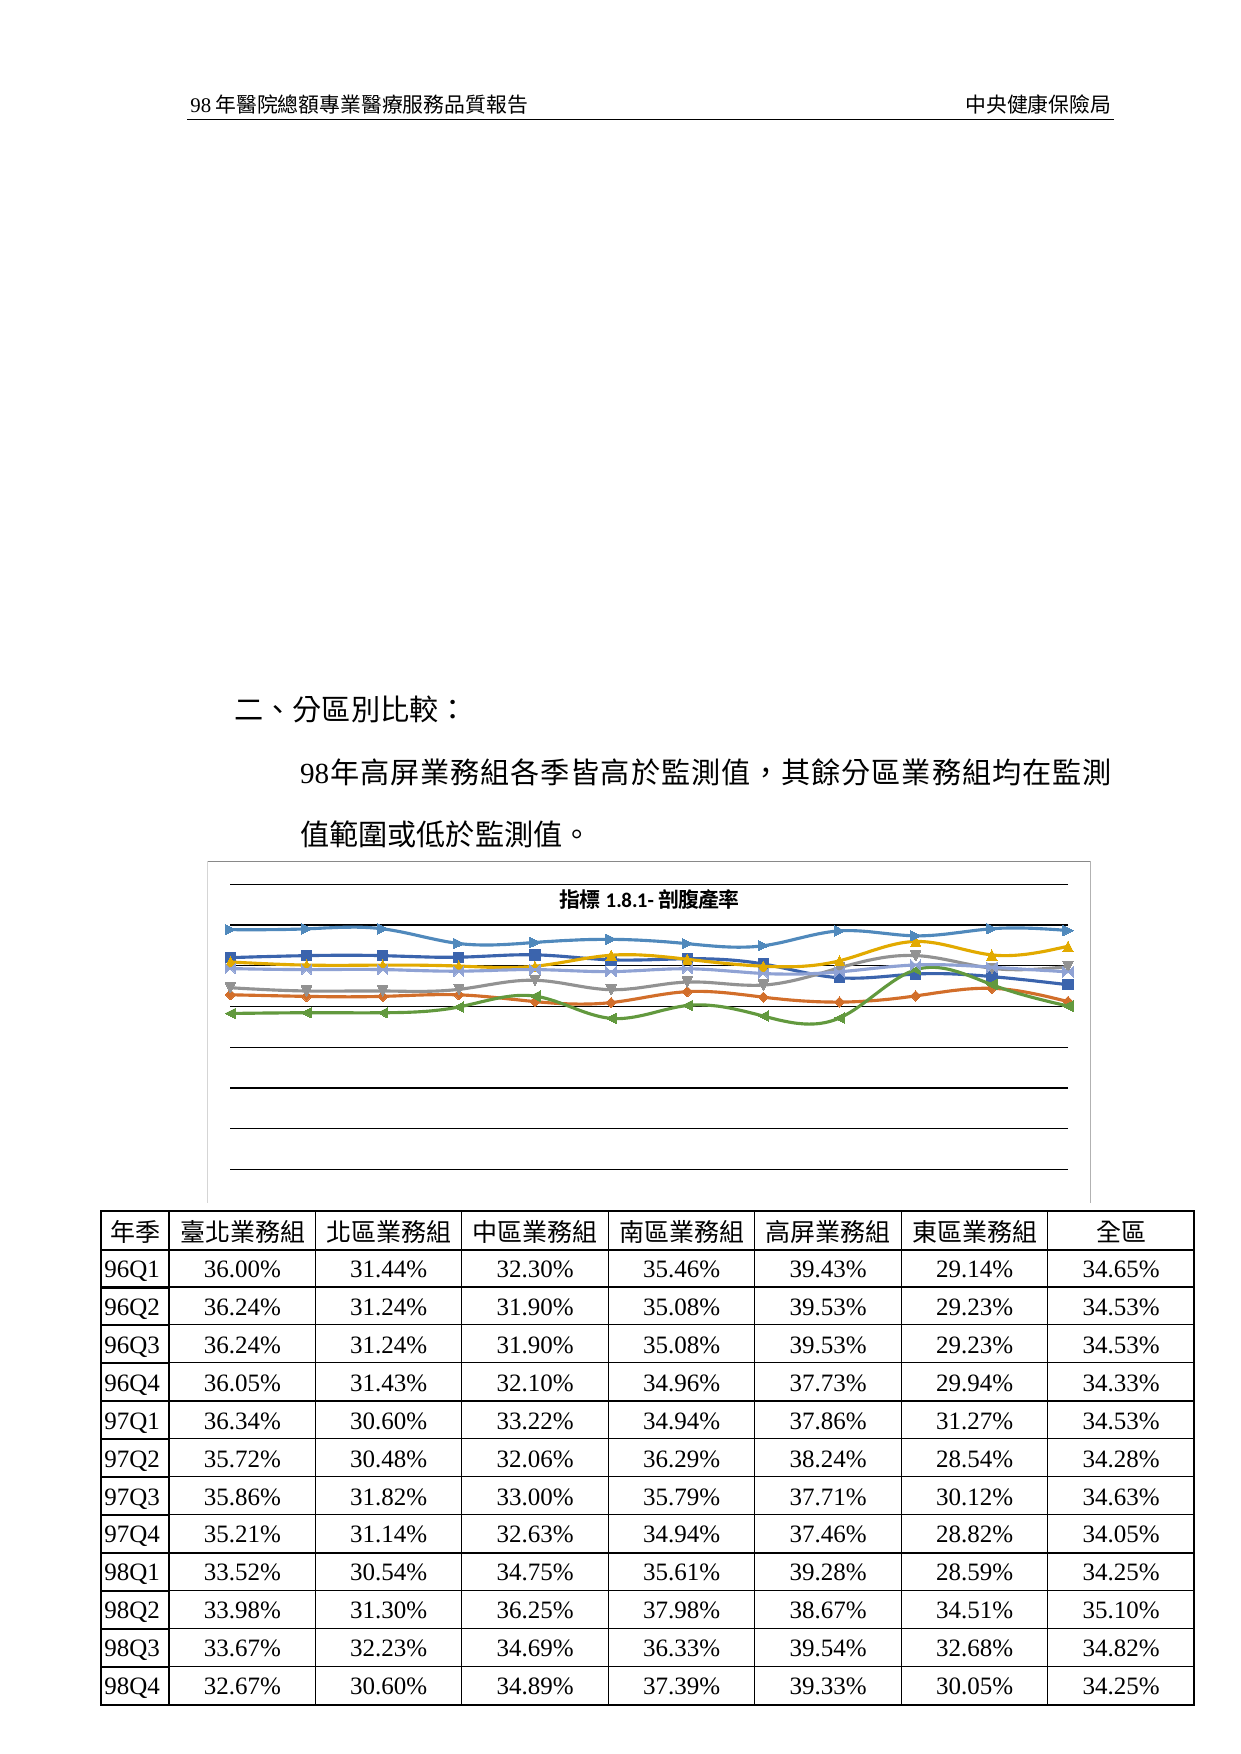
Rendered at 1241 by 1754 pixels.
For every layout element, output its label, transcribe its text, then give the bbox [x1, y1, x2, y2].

table_cell 32.63% [462, 1515, 608, 1552]
table_cell 32.23% [316, 1629, 461, 1666]
table_cell 34.69% [462, 1629, 608, 1666]
table_cell 37.86% [755, 1402, 901, 1438]
table_cell 34.53% [1048, 1325, 1193, 1362]
table_cell 35.86% [170, 1477, 315, 1514]
table_cell 29.94% [902, 1363, 1047, 1400]
table_cell 98Q3 [102, 1630, 168, 1666]
table_cell 32.10% [462, 1363, 608, 1400]
table_cell 36.24% [170, 1325, 315, 1362]
table_cell 37.73% [755, 1363, 901, 1400]
table_cell 39.43% [755, 1251, 901, 1286]
table_cell 38.67% [755, 1591, 901, 1628]
table_cell 33.67% [170, 1629, 315, 1666]
table_cell 30.60% [316, 1667, 461, 1703]
text 二、分區別比較： [234, 666, 1114, 729]
table_cell 28.54% [902, 1439, 1047, 1476]
table_cell 96Q1 [102, 1251, 168, 1286]
table_cell 28.82% [902, 1515, 1047, 1552]
table_header 南區業務組 [609, 1212, 754, 1248]
table_cell 34.82% [1048, 1629, 1193, 1666]
table_cell 36.25% [462, 1591, 608, 1628]
table_header 高屏業務組 [755, 1212, 901, 1248]
table_cell 33.98% [170, 1591, 315, 1628]
table_cell 39.54% [755, 1629, 901, 1666]
table_cell 29.23% [902, 1325, 1047, 1362]
table_header 東區業務組 [902, 1212, 1047, 1248]
table_cell 34.53% [1048, 1288, 1193, 1324]
table_cell 32.68% [902, 1629, 1047, 1666]
table_cell 35.10% [1048, 1591, 1193, 1628]
table_cell 36.29% [609, 1439, 754, 1476]
table_cell 31.30% [316, 1591, 461, 1628]
table_cell 35.08% [609, 1325, 754, 1362]
table_header 年季 [102, 1212, 168, 1248]
table_header 中區業務組 [462, 1212, 608, 1248]
table_cell 29.23% [902, 1288, 1047, 1324]
table_cell 34.28% [1048, 1439, 1193, 1476]
table_cell 30.05% [902, 1667, 1047, 1703]
table_cell 96Q3 [102, 1326, 168, 1362]
table_cell 36.24% [170, 1288, 315, 1324]
table_cell 38.24% [755, 1439, 901, 1476]
table_cell 37.71% [755, 1477, 901, 1514]
table_cell 30.12% [902, 1477, 1047, 1514]
table_cell 36.05% [170, 1363, 315, 1400]
table_cell 31.14% [316, 1515, 461, 1552]
table_cell 97Q3 [102, 1478, 168, 1514]
table_cell 31.82% [316, 1477, 461, 1514]
table_cell 36.34% [170, 1402, 315, 1438]
table_cell 34.25% [1048, 1667, 1193, 1703]
table_cell 31.90% [462, 1288, 608, 1324]
table_cell 39.53% [755, 1288, 901, 1324]
table_cell 37.39% [609, 1667, 754, 1703]
table_cell 34.89% [462, 1667, 608, 1703]
text 98年高屏業務組各季皆高於監測值，其餘分區業務組均在監測值範圍或低於監測值。 [300, 729, 1114, 854]
table_cell 97Q4 [102, 1516, 168, 1552]
table_cell 34.25% [1048, 1554, 1193, 1590]
table_cell 39.53% [755, 1325, 901, 1362]
table_cell 32.06% [462, 1439, 608, 1476]
table_cell 96Q2 [102, 1289, 168, 1324]
table_cell 35.72% [170, 1439, 315, 1476]
table_cell 34.53% [1048, 1402, 1193, 1438]
table_cell 98Q4 [102, 1668, 168, 1703]
table_cell 34.96% [609, 1363, 754, 1400]
table_header 全區 [1048, 1212, 1193, 1248]
table_cell 28.59% [902, 1554, 1047, 1590]
table_cell 33.22% [462, 1402, 608, 1438]
table_cell 98Q2 [102, 1592, 168, 1628]
table_cell 32.67% [170, 1667, 315, 1703]
table_cell 30.60% [316, 1402, 461, 1438]
table_cell 35.61% [609, 1554, 754, 1590]
table_cell 97Q2 [102, 1440, 168, 1476]
table_cell 36.33% [609, 1629, 754, 1666]
table_cell 32.30% [462, 1251, 608, 1286]
table_cell 35.08% [609, 1288, 754, 1324]
table_cell 34.63% [1048, 1477, 1193, 1514]
table_cell 35.79% [609, 1477, 754, 1514]
table_cell 97Q1 [102, 1402, 168, 1438]
table_cell 98Q1 [102, 1554, 168, 1590]
table_cell 34.51% [902, 1591, 1047, 1628]
table_cell 31.44% [316, 1251, 461, 1286]
table_cell 34.75% [462, 1554, 608, 1590]
table_cell 33.00% [462, 1477, 608, 1514]
table_cell 31.24% [316, 1325, 461, 1362]
table_cell 30.48% [316, 1439, 461, 1476]
table_cell 37.46% [755, 1515, 901, 1552]
table_cell 34.94% [609, 1402, 754, 1438]
table_header 北區業務組 [316, 1212, 461, 1248]
table_header 臺北業務組 [170, 1212, 315, 1248]
table_cell 34.33% [1048, 1363, 1193, 1400]
table_cell 31.43% [316, 1363, 461, 1400]
table_cell 39.33% [755, 1667, 901, 1703]
table_cell 39.28% [755, 1554, 901, 1590]
table_cell 33.52% [170, 1554, 315, 1590]
table_cell 37.98% [609, 1591, 754, 1628]
table_cell 31.90% [462, 1325, 608, 1362]
table_cell 36.00% [170, 1251, 315, 1286]
table_cell 34.94% [609, 1515, 754, 1552]
table_cell 29.14% [902, 1251, 1047, 1286]
table_cell 35.46% [609, 1251, 754, 1286]
table_cell 31.24% [316, 1288, 461, 1324]
table_cell 34.05% [1048, 1515, 1193, 1552]
table_cell 35.21% [170, 1515, 315, 1552]
table_cell 34.65% [1048, 1251, 1193, 1286]
table_cell 30.54% [316, 1554, 461, 1590]
table_cell 31.27% [902, 1402, 1047, 1438]
table_cell 96Q4 [102, 1364, 168, 1400]
